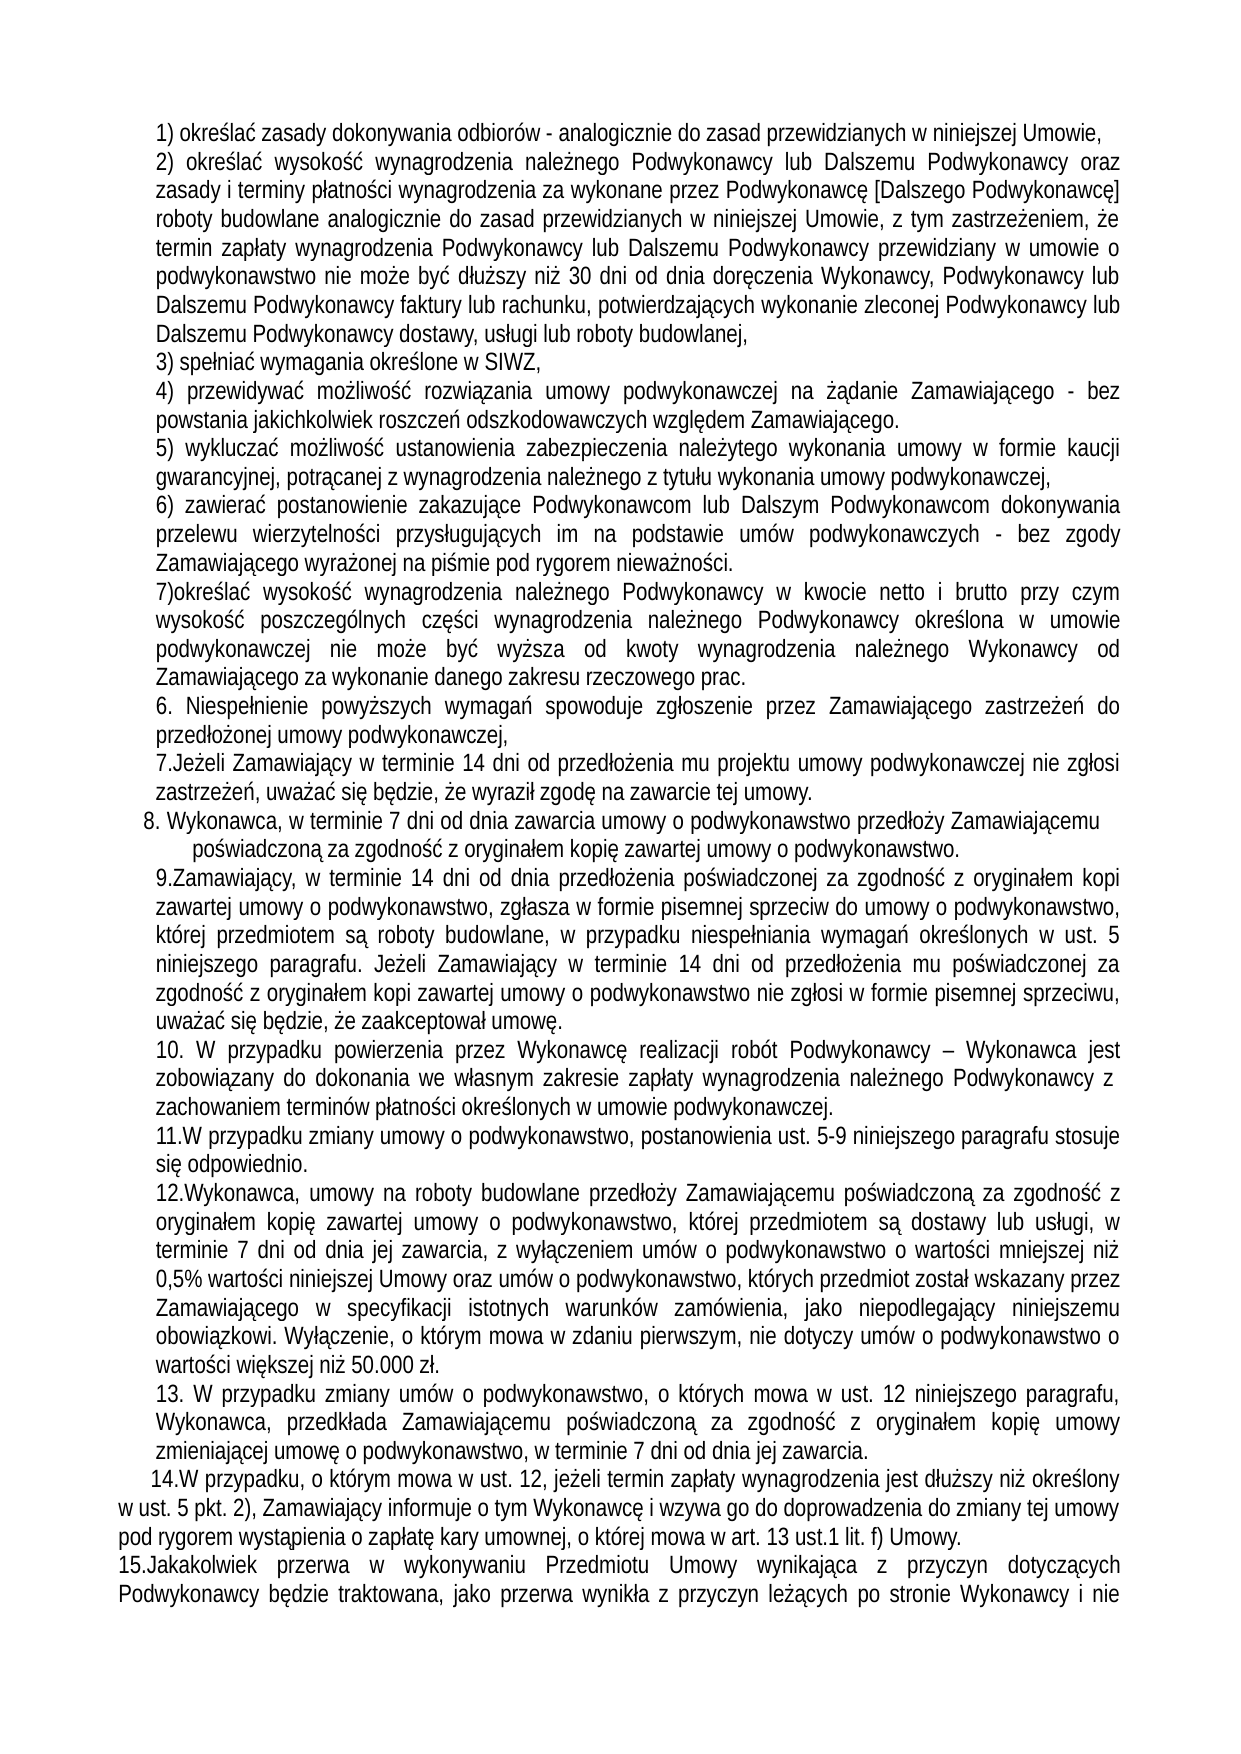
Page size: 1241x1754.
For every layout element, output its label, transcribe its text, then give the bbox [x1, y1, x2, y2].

list 6. Niespełnienie powyższych wymagań spowoduje zgłoszenie przez Zamawiającego zastrzeżeń do przedłożonej umowy podwykonawczej, [118, 691, 1122, 748]
list 6) zawierać postanowienie zakazujące Podwykonawcom lub Dalszym Podwykonawcom dokonywania przelewu wierzytelności przysługujących im na podstawie umów podwykonawczych - bez zgody Zamawiającego wyrażonej na piśmie pod rygorem nieważności. [118, 491, 1122, 576]
list 4) przewidywać możliwość rozwiązania umowy podwykonawczej na żądanie Zamawiającego - bez powstania jakichkolwiek roszczeń odszkodowawczych względem Zamawiającego. [118, 376, 1122, 433]
text 15.Jakakolwiek przerwa w wykonywaniu Przedmiotu Umowy wynikająca z przyczyn dotyczących Podwykonawcy będzie traktowana, jako przerwa wynikła z przyczyn leżących po stronie Wykonawcy i nie [118, 1550, 1122, 1608]
list 3) spełniać wymagania określone w SIWZ, [118, 347, 1122, 376]
list 12.Wykonawca, umowy na roboty budowlane przedłoży Zamawiającemu poświadczoną za zgodność z oryginałem kopię zawartej umowy o podwykonawstwo, której przedmiotem są dostawy lub usługi, w terminie 7 dni od dnia jej zawarcia, z wyłączeniem umów o podwykonawstwo o wartości mniejszej niż 0,5% wartości niniejszej Umowy oraz umów o podwykonawstwo, których przedmiot został wskazany przez Zamawiającego w specyfikacji istotnych warunków zamówienia, jako niepodlegający niniejszemu obowiązkowi. Wyłączenie, o którym mowa w zdaniu pierwszym, nie dotyczy umów o podwykonawstwo o wartości większej niż 50.000 zł. [118, 1178, 1122, 1378]
list 5) wykluczać możliwość ustanowienia zabezpieczenia należytego wykonania umowy w formie kaucji gwarancyjnej, potrącanej z wynagrodzenia należnego z tytułu wykonania umowy podwykonawczej, [118, 433, 1122, 491]
list 1) określać zasady dokonywania odbiorów - analogicznie do zasad przewidzianych w niniejszej Umowie, [118, 118, 1122, 147]
text 8. Wykonawca, w terminie 7 dni od dnia zawarcia umowy o podwykonawstwo przedłoży Zamawiającemu poświadczoną za zgodność z oryginałem kopię zawartej umowy o podwykonawstwo. [118, 806, 1122, 863]
list 7.Jeżeli Zamawiający w terminie 14 dni od przedłożenia mu projektu umowy podwykonawczej nie zgłosi zastrzeżeń, uważać się będzie, że wyraził zgodę na zawarcie tej umowy. [118, 748, 1122, 806]
list 13. W przypadku zmiany umów o podwykonawstwo, o których mowa w ust. 12 niniejszego paragrafu, Wykonawca, przedkłada Zamawiającemu poświadczoną za zgodność z oryginałem kopię umowy zmieniającej umowę o podwykonawstwo, w terminie 7 dni od dnia jej zawarcia. [118, 1378, 1122, 1464]
text 14.W przypadku, o którym mowa w ust. 12, jeżeli termin zapłaty wynagrodzenia jest dłuższy niż określony w ust. 5 pkt. 2), Zamawiający informuje o tym Wykonawcę i wzywa go do doprowadzenia do zmiany tej umowy pod rygorem wystąpienia o zapłatę kary umownej, o której mowa w art. 13 ust.1 lit. f) Umowy. [118, 1464, 1122, 1550]
list 11.W przypadku zmiany umowy o podwykonawstwo, postanowienia ust. 5-9 niniejszego paragrafu stosuje się odpowiednio. [118, 1121, 1122, 1178]
list 2) określać wysokość wynagrodzenia należnego Podwykonawcy lub Dalszemu Podwykonawcy oraz zasady i terminy płatności wynagrodzenia za wykonane przez Podwykonawcę [Dalszego Podwykonawcę] roboty budowlane analogicznie do zasad przewidzianych w niniejszej Umowie, z tym zastrzeżeniem, że termin zapłaty wynagrodzenia Podwykonawcy lub Dalszemu Podwykonawcy przewidziany w umowie o podwykonawstwo nie może być dłuższy niż 30 dni od dnia doręczenia Wykonawcy, Podwykonawcy lub Dalszemu Podwykonawcy faktury lub rachunku, potwierdzających wykonanie zleconej Podwykonawcy lub Dalszemu Podwykonawcy dostawy, usługi lub roboty budowlanej, [118, 147, 1122, 347]
list 9.Zamawiający, w terminie 14 dni od dnia przedłożenia poświadczonej za zgodność z oryginałem kopi zawartej umowy o podwykonawstwo, zgłasza w formie pisemnej sprzeciw do umowy o podwykonawstwo, której przedmiotem są roboty budowlane, w przypadku niespełniania wymagań określonych w ust. 5 niniejszego paragrafu. Jeżeli Zamawiający w terminie 14 dni od przedłożenia mu poświadczonej za zgodność z oryginałem kopi zawartej umowy o podwykonawstwo nie zgłosi w formie pisemnej sprzeciwu, uważać się będzie, że zaakceptował umowę. [118, 863, 1122, 1035]
list 10. W przypadku powierzenia przez Wykonawcę realizacji robót Podwykonawcy – Wykonawca jest zobowiązany do dokonania we własnym zakresie zapłaty wynagrodzenia należnego Podwykonawcy z zachowaniem terminów płatności określonych w umowie podwykonawczej. [118, 1035, 1122, 1121]
list 7)określać wysokość wynagrodzenia należnego Podwykonawcy w kwocie netto i brutto przy czym wysokość poszczególnych części wynagrodzenia należnego Podwykonawcy określona w umowie podwykonawczej nie może być wyższa od kwoty wynagrodzenia należnego Wykonawcy od Zamawiającego za wykonanie danego zakresu rzeczowego prac. [118, 576, 1122, 691]
